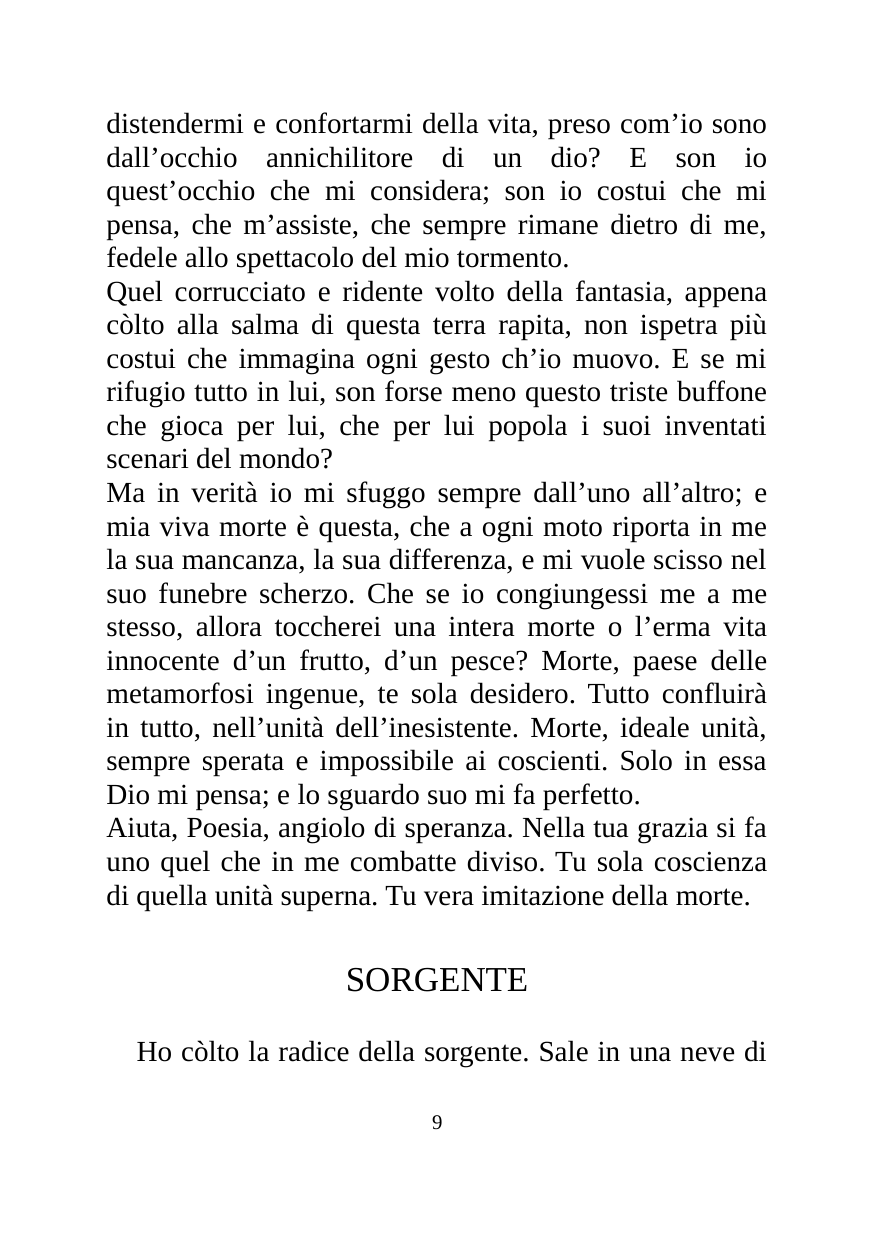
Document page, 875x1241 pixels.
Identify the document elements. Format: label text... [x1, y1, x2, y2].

text Aiuta, Poesia, angiolo di speranza. Nella tua grazia si fa uno quel che in me combatte diviso. Tu sola coscienza di quella unità superna. Tu vera imitazione della morte. [106, 811, 768, 911]
text Quel corrucciato e ridente volto della fantasia, appena còlto alla salma di questa terra rapita, non ispetra più costui che immagina ogni gesto ch’io muovo. E se mi rifugio tutto in lui, son forse meno questo triste buffone che gioca per lui, che per lui popola i suoi inventati scenari del mondo? [106, 274, 768, 475]
subtitle SORGENTE [106, 958, 768, 999]
text Ho còlto la radice della sorgente. Sale in una neve di [106, 1034, 768, 1068]
text Ma in verità io mi sfuggo sempre dall’uno all’altro; e mia viva morte è questa, che a ogni moto riporta in me la sua mancanza, la sua differenza, e mi vuole scisso nel suo funebre scherzo. Che se io congiungessi me a me stesso, allora toccherei una intera morte o l’erma vita innocente d’un frutto, d’un pesce? Morte, paese delle metamorfosi ingenue, te sola desidero. Tutto confluirà in tutto, nell’unità dell’inesistente. Morte, ideale unità, sempre sperata e impossibile ai coscienti. Solo in essa Dio mi pensa; e lo sguardo suo mi fa perfetto. [106, 475, 768, 811]
text distendermi e confortarmi della vita, preso com’io sono dall’occhio annichilitore di un dio? E son io quest’occhio che mi considera; son io costui che mi pensa, che m’assiste, che sempre rimane dietro di me, fedele allo spettacolo del mio tormento. [106, 106, 768, 274]
